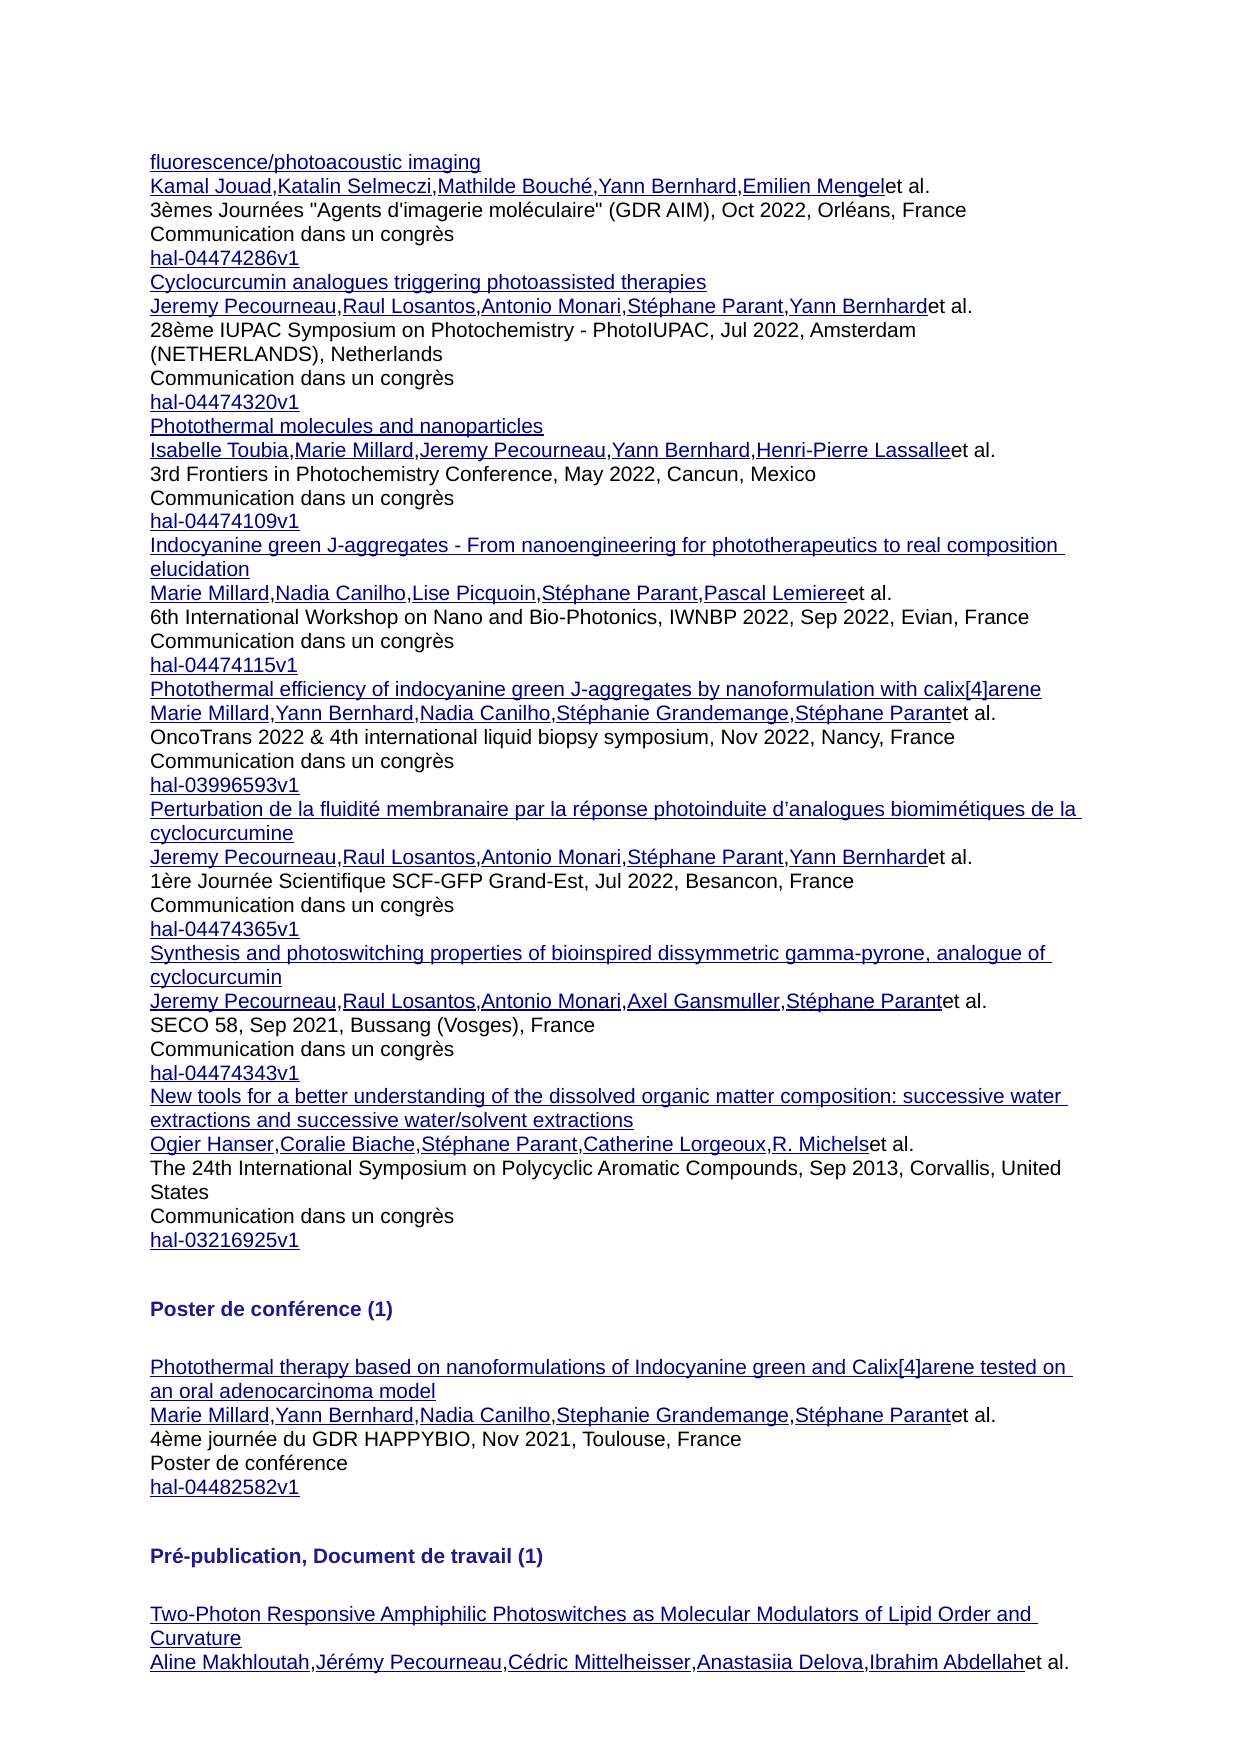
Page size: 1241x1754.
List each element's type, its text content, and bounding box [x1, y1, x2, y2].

table_header Two-Photon Responsive Amphiphilic Photoswitches as Molecular Modulators of Lipid Order and Curvature Aline Makhloutah,Jérémy Pecourneau,Cédric Mittelheisser,Anastasiia Delova,Ibrahim Abdellahet al. [150, 1602, 1090, 1674]
table_cell Photothermal molecules and nanoparticles Isabelle Toubia,Marie Millard,Jeremy Pecourneau,Yann Bernhard,Henri-Pierre Lassalleet al. 3rd Frontiers in Photochemistry Conference, May 2022, Cancun, Mexico Communication dans un congrès hal-04474109v1 [150, 414, 1090, 533]
subtitle Poster de conférence (1) [150, 1297, 1090, 1321]
table_cell Indocyanine green J-aggregates - From nanoengineering for phototherapeutics to real composition elucidation Marie Millard,Nadia Canilho,Lise Picquoin,Stéphane Parant,Pascal Lemiereet al. 6th International Workshop on Nano and Bio-Photonics, IWNBP 2022, Sep 2022, Evian, France Communication dans un congrès hal-04474115v1 [150, 533, 1090, 677]
table_cell fluorescence/photoacoustic imaging Kamal Jouad,Katalin Selmeczi,Mathilde Bouché,Yann Bernhard,Emilien Mengelet al. 3èmes Journées "Agents d'imagerie moléculaire" (GDR AIM), Oct 2022, Orléans, France Communication dans un congrès hal-04474286v1 [150, 150, 1090, 270]
table_cell Photothermal efficiency of indocyanine green J-aggregates by nanoformulation with calix[4]arene Marie Millard,Yann Bernhard,Nadia Canilho,Stéphanie Grandemange,Stéphane Parantet al. OncoTrans 2022 & 4th international liquid biopsy symposium, Nov 2022, Nancy, France Communication dans un congrès hal-03996593v1 [150, 677, 1090, 797]
table_cell Synthesis and photoswitching properties of bioinspired dissymmetric gamma-pyrone, analogue of cyclocurcumin Jeremy Pecourneau,Raul Losantos,Antonio Monari,Axel Gansmuller,Stéphane Parantet al. SECO 58, Sep 2021, Bussang (Vosges), France Communication dans un congrès hal-04474343v1 [150, 941, 1090, 1084]
subtitle Pré-publication, Document de travail (1) [150, 1544, 1090, 1568]
table_cell Cyclocurcumin analogues triggering photoassisted therapies Jeremy Pecourneau,Raul Losantos,Antonio Monari,Stéphane Parant,Yann Bernhardet al. 28ème IUPAC Symposium on Photochemistry - PhotoIUPAC, Jul 2022, Amsterdam (NETHERLANDS), Netherlands Communication dans un congrès hal-04474320v1 [150, 270, 1090, 413]
table_header Photothermal therapy based on nanoformulations of Indocyanine green and Calix[4]arene tested on an oral adenocarcinoma model Marie Millard,Yann Bernhard,Nadia Canilho,Stephanie Grandemange,Stéphane Parantet al. 4ème journée du GDR HAPPYBIO, Nov 2021, Toulouse, France Poster de conférence hal-04482582v1 [150, 1355, 1090, 1499]
table_cell Perturbation de la fluidité membranaire par la réponse photoinduite d’analogues biomimétiques de la cyclocurcumine Jeremy Pecourneau,Raul Losantos,Antonio Monari,Stéphane Parant,Yann Bernhardet al. 1ère Journée Scientifique SCF-GFP Grand-Est, Jul 2022, Besancon, France Communication dans un congrès hal-04474365v1 [150, 797, 1090, 941]
table_cell New tools for a better understanding of the dissolved organic matter composition: successive water extractions and successive water/solvent extractions Ogier Hanser,Coralie Biache,Stéphane Parant,Catherine Lorgeoux,R. Michelset al. The 24th International Symposium on Polycyclic Aromatic Compounds, Sep 2013, Corvallis, United States Communication dans un congrès hal-03216925v1 [150, 1084, 1090, 1252]
